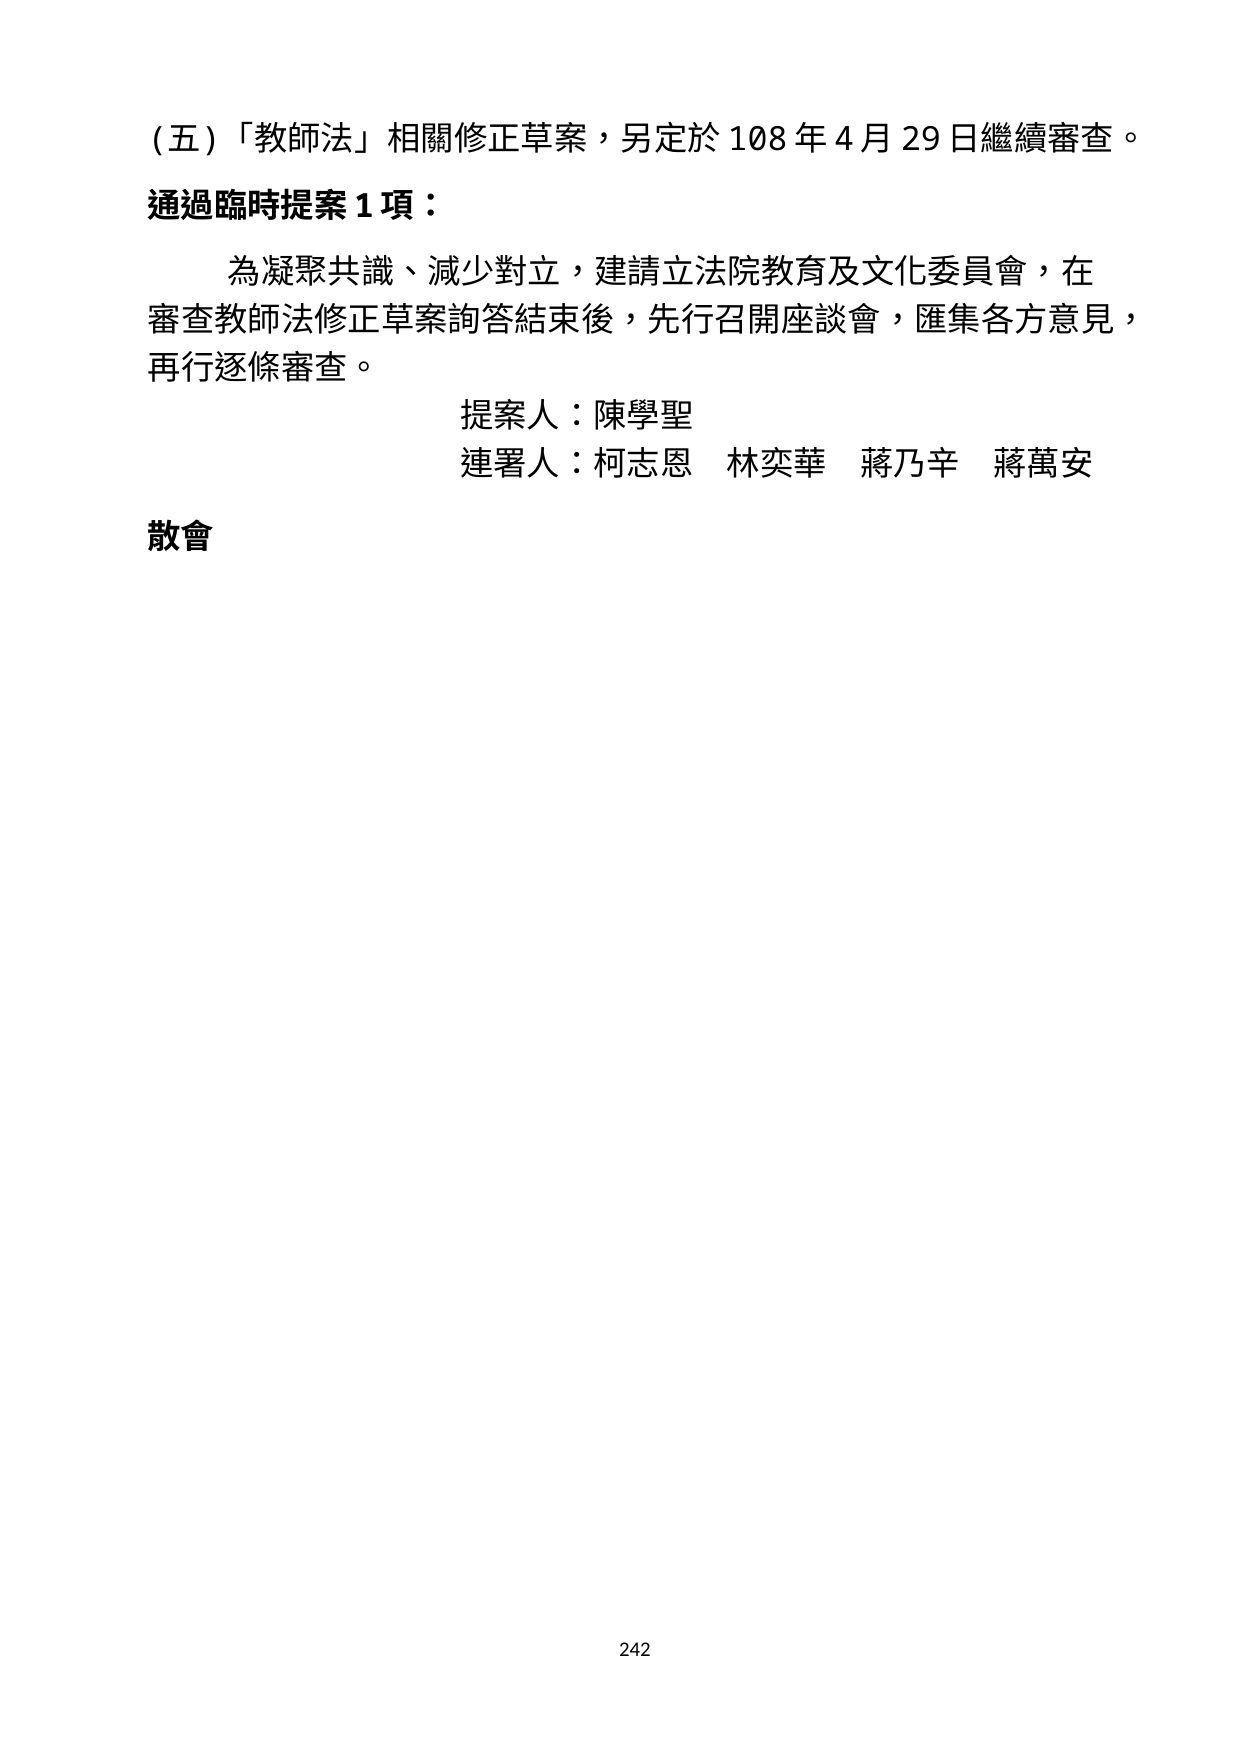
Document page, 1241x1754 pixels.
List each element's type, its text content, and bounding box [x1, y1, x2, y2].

text 提案人：陳學聖 [460, 389, 1122, 437]
text 通過臨時提案1項： [147, 179, 1122, 227]
text 散會 [147, 510, 1120, 558]
text (五)「教師法」相關修正草案，另定於108年4月29日繼續審查。 [147, 112, 1122, 160]
text 連署人：柯志恩 林奕華 蔣乃辛 蔣萬安 [460, 437, 1122, 485]
text 為凝聚共識、減少對立，建請立法院教育及文化委員會，在審查教師法修正草案詢答結束後，先行召開座談會，匯集各方意見，再行逐條審查。 [147, 246, 1122, 389]
